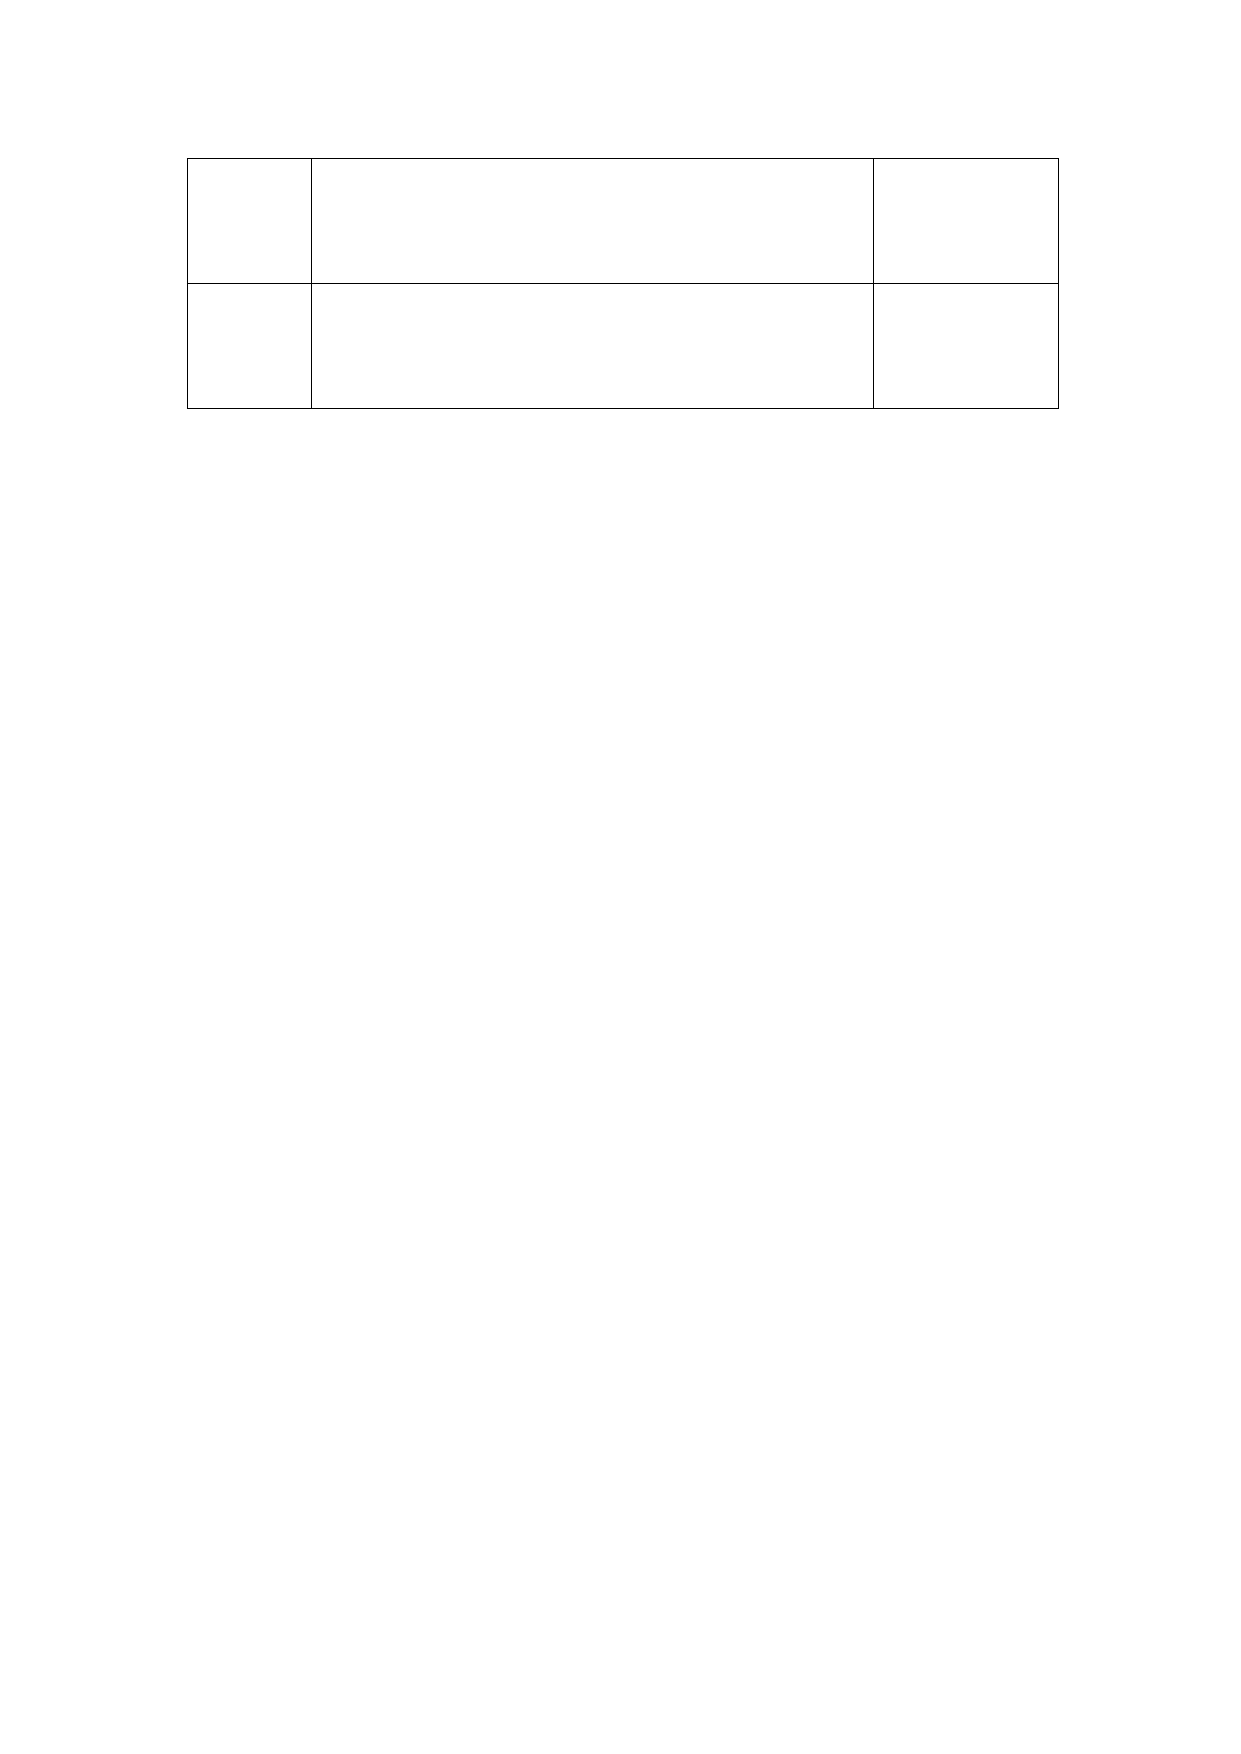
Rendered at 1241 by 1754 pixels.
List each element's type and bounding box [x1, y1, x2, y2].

table_cell [188, 284, 311, 408]
table_cell [312, 159, 873, 283]
table_cell [188, 159, 311, 283]
table_cell [874, 159, 1058, 283]
table_cell [312, 284, 873, 408]
table_cell [874, 284, 1058, 408]
